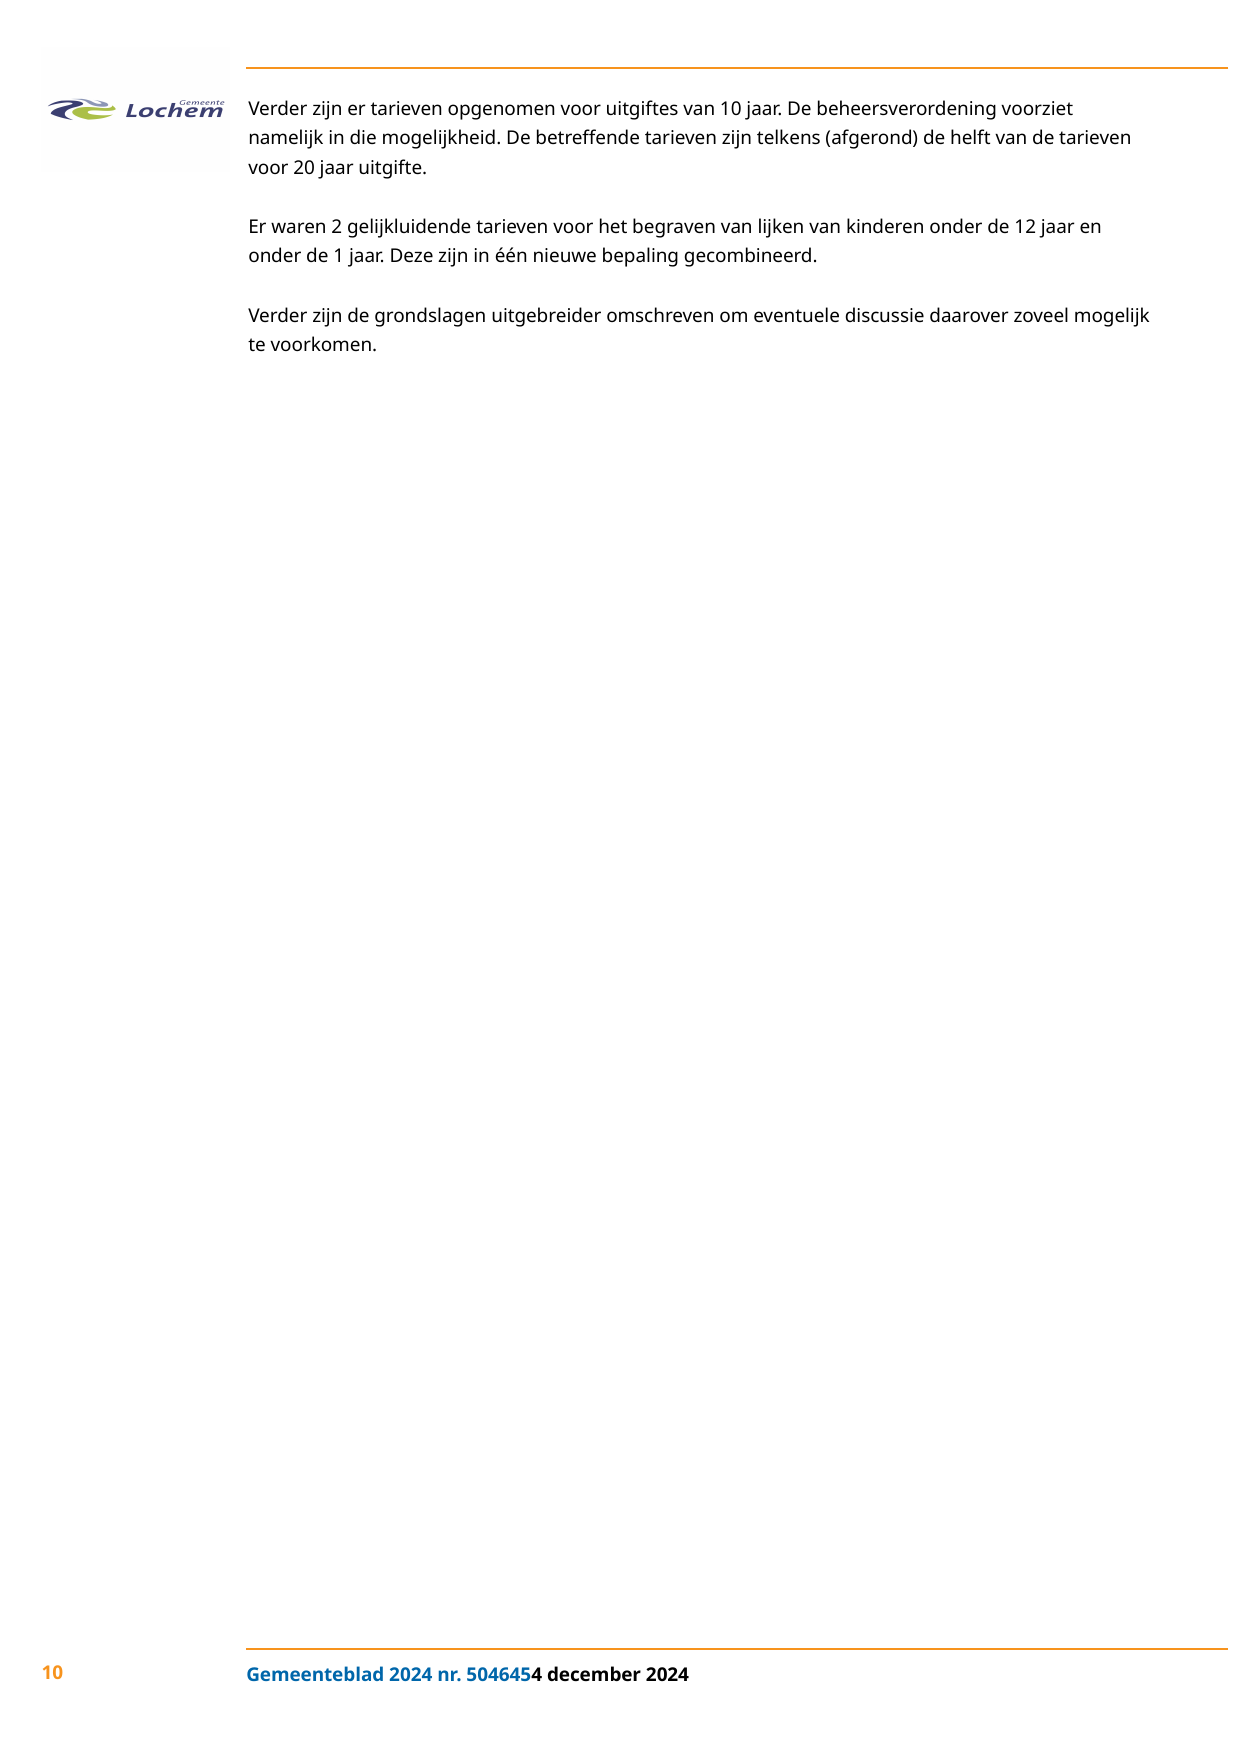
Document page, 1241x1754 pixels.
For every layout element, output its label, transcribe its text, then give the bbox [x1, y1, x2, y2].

text Verder zijn de grondslagen uitgebreider omschreven om eventuele discussie daarover zoveel mogelijk te voorkomen. [248, 302, 1152, 357]
text Verder zijn er tarieven opgenomen voor uitgiftes van 10 jaar. De beheersverordening voorziet namelijk in die mogelijkheid. De betreffende tarieven zijn telkens (afgerond) de helft van de tarieven voor 20 jaar uitgifte. [248, 95, 1152, 180]
picture [41, 47, 231, 172]
text Er waren 2 gelijkluidende tarieven voor het begraven van lijken van kinderen onder de 12 jaar en onder de 1 jaar. Deze zijn in één nieuwe bepaling gecombineerd. [248, 213, 1152, 268]
